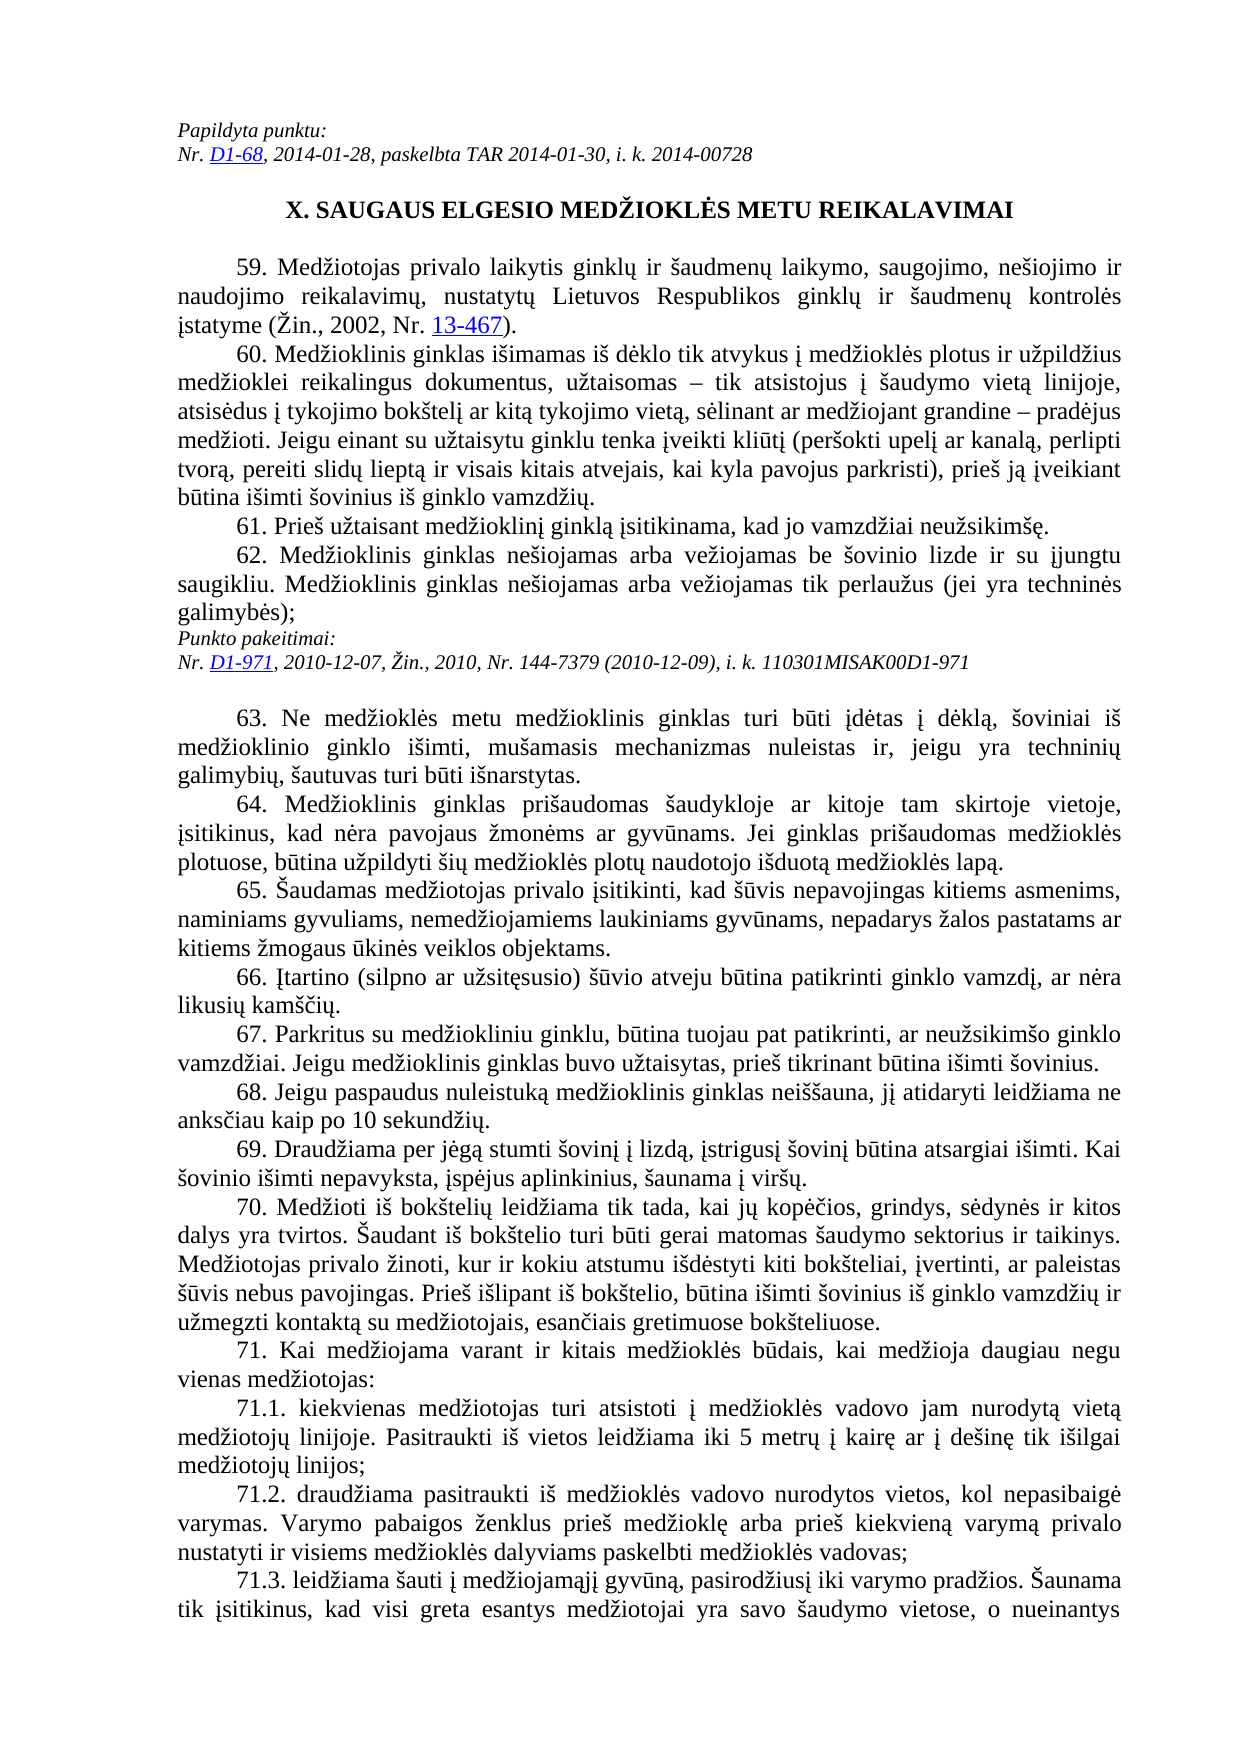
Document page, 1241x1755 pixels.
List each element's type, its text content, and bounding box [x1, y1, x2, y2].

text 64. Medžioklinis ginklas prišaudomas šaudykloje ar kitoje tam skirtoje vietoje, įsitikinus, kad nėra pavojaus žmonėms ar gyvūnams. Jei ginklas prišaudomas medžioklės plotuose, būtina užpildyti šių medžioklės plotų naudotojo išduotą medžioklės lapą. [177, 789, 1122, 876]
text Punkto pakeitimai: [177, 626, 1122, 650]
text 65. Šaudamas medžiotojas privalo įsitikinti, kad šūvis nepavojingas kitiems asmenims, naminiams gyvuliams, nemedžiojamiems laukiniams gyvūnams, nepadarys žalos pastatams ar kitiems žmogaus ūkinės veiklos objektams. [177, 876, 1122, 962]
text 59. Medžiotojas privalo laikytis ginklų ir šaudmenų laikymo, saugojimo, nešiojimo ir naudojimo reikalavimų, nustatytų Lietuvos Respublikos ginklų ir šaudmenų kontrolės įstatyme (Žin., 2002, Nr. 13-467). [177, 252, 1122, 339]
text 60. Medžioklinis ginklas išimamas iš dėklo tik atvykus į medžioklės plotus ir užpildžius medžioklei reikalingus dokumentus, užtaisomas – tik atsistojus į šaudymo vietą linijoje, atsisėdus į tykojimo bokštelį ar kitą tykojimo vietą, sėlinant ar medžiojant grandine – pradėjus medžioti. Jeigu einant su užtaisytu ginklu tenka įveikti kliūtį (peršokti upelį ar kanalą, perlipti tvorą, pereiti slidų lieptą ir visais kitais atvejais, kai kyla pavojus parkristi), prieš ją įveikiant būtina išimti šovinius iš ginklo vamzdžių. [177, 339, 1122, 511]
text 71.1. kiekvienas medžiotojas turi atsistoti į medžioklės vadovo jam nurodytą vietą medžiotojų linijoje. Pasitraukti iš vietos leidžiama iki 5 metrų į kairę ar į dešinę tik išilgai medžiotojų linijos; [177, 1393, 1122, 1479]
text 71. Kai medžiojama varant ir kitais medžioklės būdais, kai medžioja daugiau negu vienas medžiotojas: [177, 1336, 1122, 1393]
text 69. Draudžiama per jėgą stumti šovinį į lizdą, įstrigusį šovinį būtina atsargiai išimti. Kai šovinio išimti nepavyksta, įspėjus aplinkinius, šaunama į viršų. [177, 1134, 1122, 1192]
text 62. Medžioklinis ginklas nešiojamas arba vežiojamas be šovinio lizde ir su įjungtu saugikliu. Medžioklinis ginklas nešiojamas arba vežiojamas tik perlaužus (jei yra techninės galimybės); [177, 540, 1122, 626]
text 66. Įtartino (silpno ar užsitęsusio) šūvio atveju būtina patikrinti ginklo vamzdį, ar nėra likusių kamščių. [177, 962, 1122, 1019]
text 63. Ne medžioklės metu medžioklinis ginklas turi būti įdėtas į dėklą, šoviniai iš medžioklinio ginklo išimti, mušamasis mechanizmas nuleistas ir, jeigu yra techninių galimybių, šautuvas turi būti išnarstytas. [177, 703, 1122, 789]
text 67. Parkritus su medžiokliniu ginklu, būtina tuojau pat patikrinti, ar neužsikimšo ginklo vamzdžiai. Jeigu medžioklinis ginklas buvo užtaisytas, prieš tikrinant būtina išimti šovinius. [177, 1019, 1122, 1077]
text Nr. D1-68, 2014-01-28, paskelbta TAR 2014-01-30, i. k. 2014-00728 [177, 142, 1122, 166]
text Nr. D1-971, 2010-12-07, Žin., 2010, Nr. 144-7379 (2010-12-09), i. k. 110301MISAK00D1-971 [177, 650, 1122, 674]
text 70. Medžioti iš bokštelių leidžiama tik tada, kai jų kopėčios, grindys, sėdynės ir kitos dalys yra tvirtos. Šaudant iš bokštelio turi būti gerai matomas šaudymo sektorius ir taikinys. Medžiotojas privalo žinoti, kur ir kokiu atstumu išdėstyti kiti bokšteliai, įvertinti, ar paleistas šūvis nebus pavojingas. Prieš išlipant iš bokštelio, būtina išimti šovinius iš ginklo vamzdžių ir užmegzti kontaktą su medžiotojais, esančiais gretimuose bokšteliuose. [177, 1192, 1122, 1336]
text X. SAUGAUS ELGESIO MEDŽIOKLĖS METU REIKALAVIMAI [177, 195, 1122, 224]
text Papildyta punktu: [177, 118, 1122, 142]
text 71.2. draudžiama pasitraukti iš medžioklės vadovo nurodytos vietos, kol nepasibaigė varymas. Varymo pabaigos ženklus prieš medžioklę arba prieš kiekvieną varymą privalo nustatyti ir visiems medžioklės dalyviams paskelbti medžioklės vadovas; [177, 1479, 1122, 1566]
text 68. Jeigu paspaudus nuleistuką medžioklinis ginklas neiššauna, jį atidaryti leidžiama ne anksčiau kaip po 10 sekundžių. [177, 1077, 1122, 1134]
text 61. Prieš užtaisant medžioklinį ginklą įsitikinama, kad jo vamzdžiai neužsikimšę. [177, 511, 1122, 540]
text 71.3. leidžiama šauti į medžiojamąjį gyvūną, pasirodžiusį iki varymo pradžios. Šaunama tik įsitikinus, kad visi greta esantys medžiotojai yra savo šaudymo vietose, o nueinantys [177, 1566, 1122, 1623]
